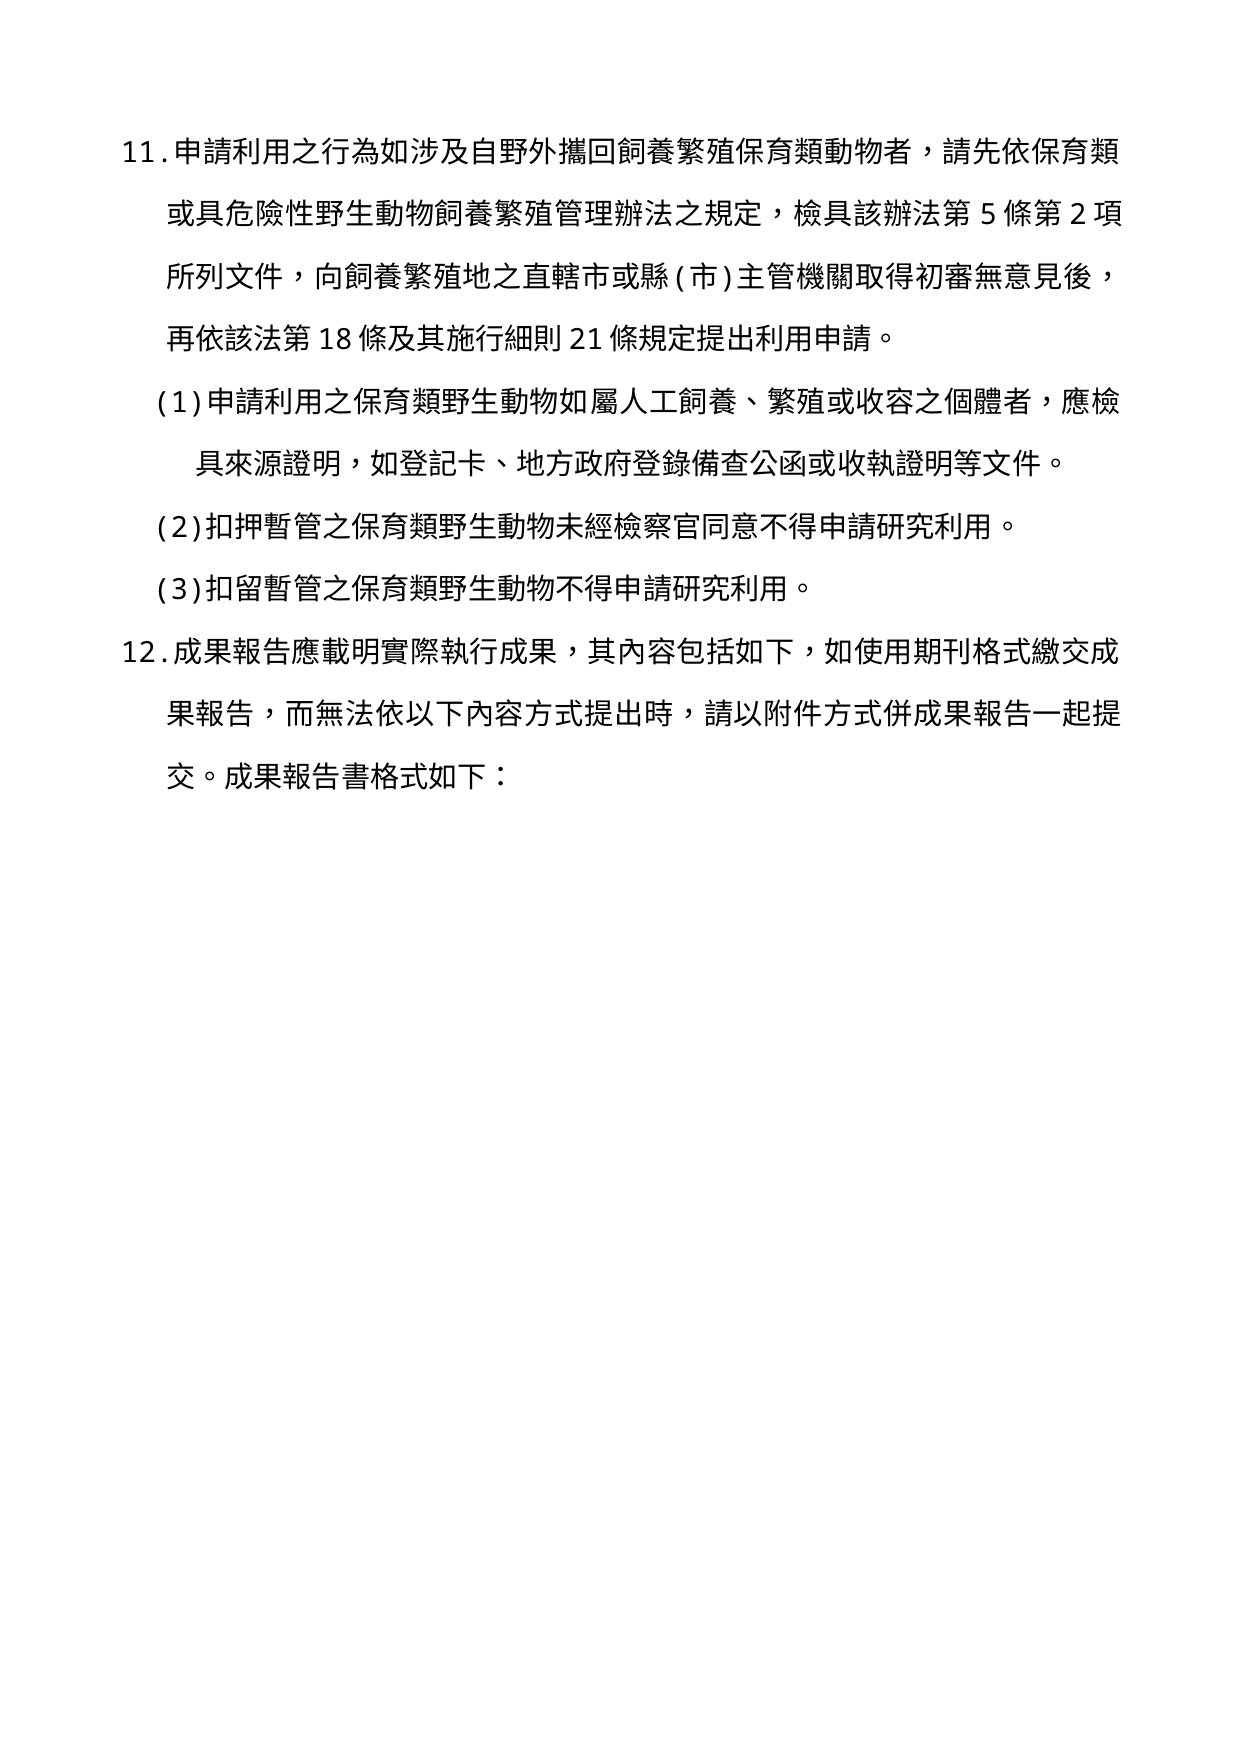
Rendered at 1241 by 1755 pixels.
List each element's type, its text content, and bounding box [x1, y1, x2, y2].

text (1)申請利用之保育類野生動物如屬人工飼養、繁殖或收容之個體者，應檢具來源證明，如登記卡、地方政府登錄備查公函或收執證明等文件。 [153, 358, 1122, 483]
text (2)扣押暫管之保育類野生動物未經檢察官同意不得申請研究利用。 [153, 483, 1122, 545]
text 12.成果報告應載明實際執行成果，其內容包括如下，如使用期刊格式繳交成果報告，而無法依以下內容方式提出時，請以附件方式併成果報告一起提交。成果報告書格式如下： [121, 608, 1122, 795]
text 11.申請利用之行為如涉及自野外攜回飼養繁殖保育類動物者，請先依保育類或具危險性野生動物飼養繁殖管理辦法之規定，檢具該辦法第5條第2項所列文件，向飼養繁殖地之直轄市或縣(市)主管機關取得初審無意見後，再依該法第18條及其施行細則21條規定提出利用申請。 [121, 108, 1122, 358]
text (3)扣留暫管之保育類野生動物不得申請研究利用。 [153, 545, 1122, 608]
